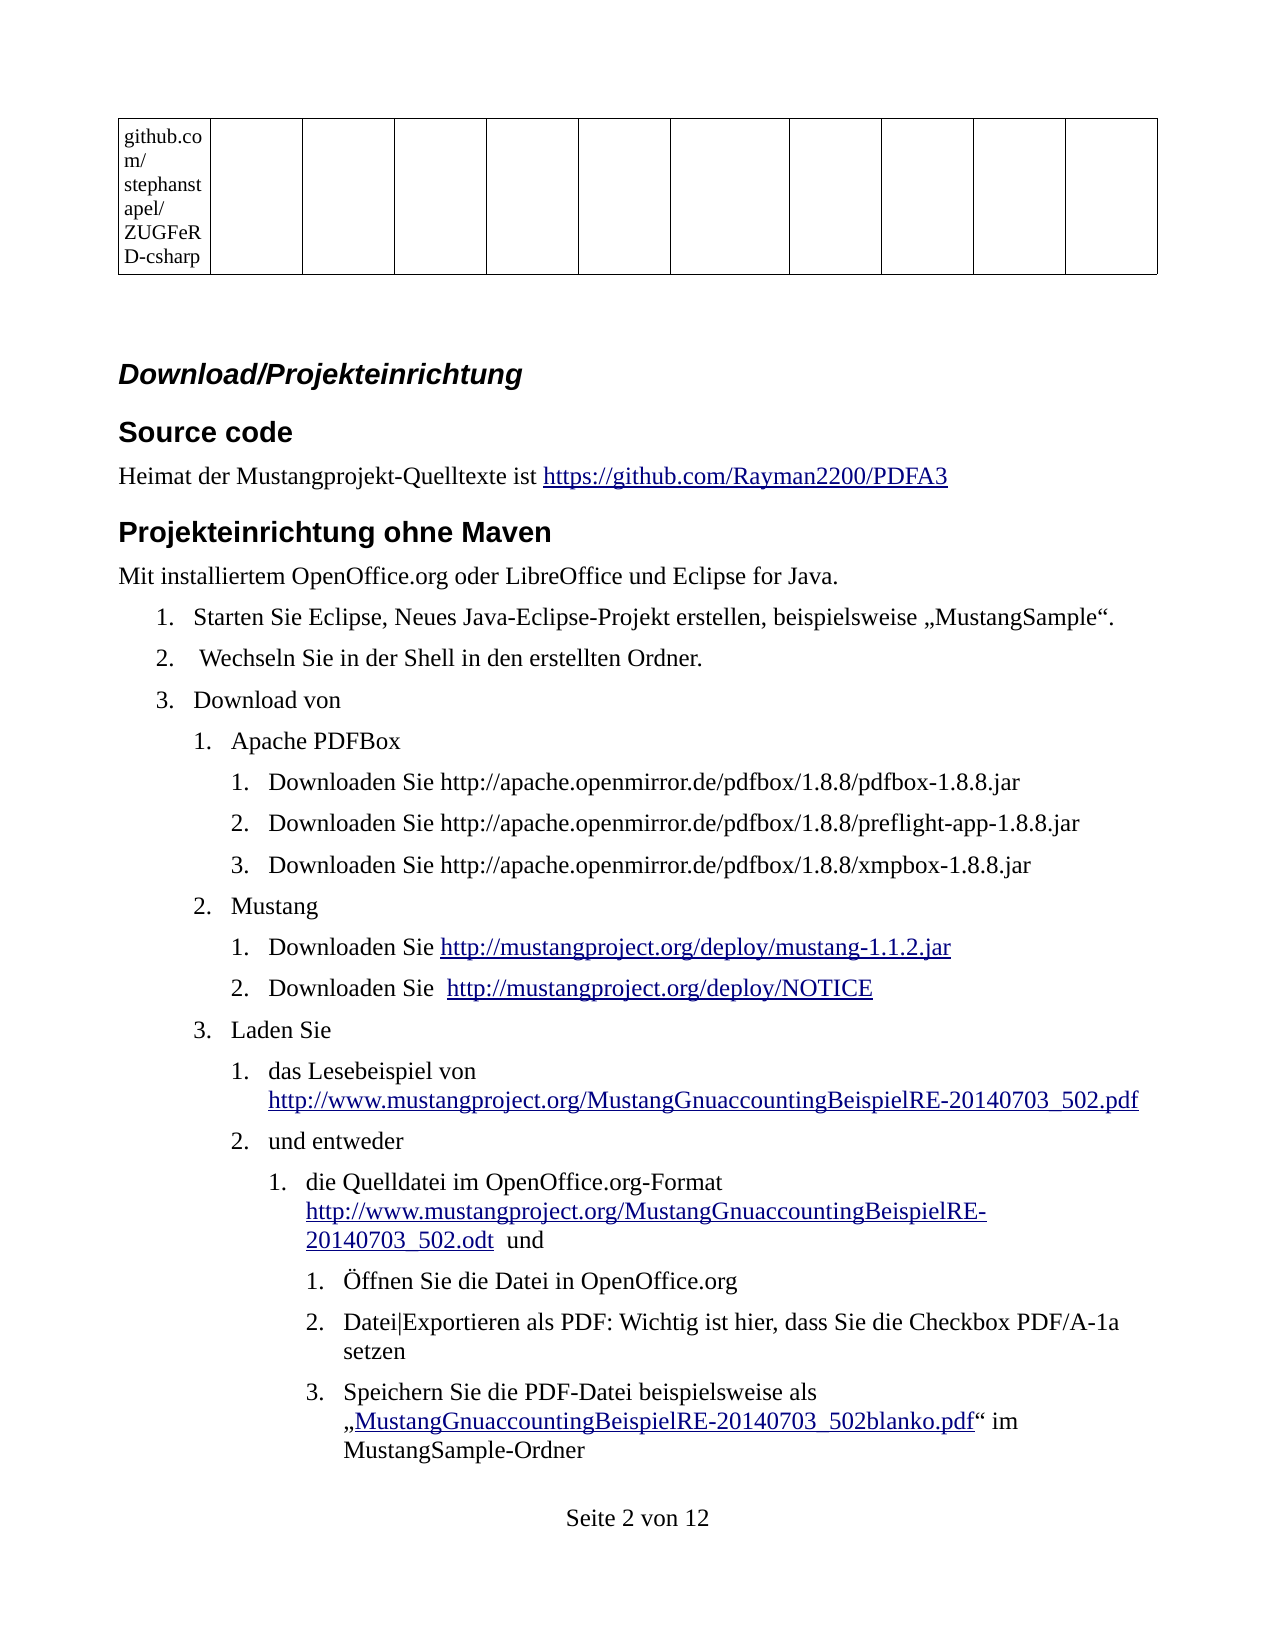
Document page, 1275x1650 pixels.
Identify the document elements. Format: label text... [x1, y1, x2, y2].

list Downloaden Sie http://apache.openmirror.de/pdfbox/1.8.8/pdfbox-1.8.8.jar [231, 767, 1157, 796]
list Speichern Sie die PDF-Datei beispielsweise als „MustangGnuaccountingBeispielRE-20140703_502blanko.pdf“ im MustangSample-Ordner [306, 1377, 1157, 1463]
list Wechseln Sie in der Shell in den erstellten Ordner. [156, 643, 1157, 672]
list Downloaden Sie http://mustangproject.org/deploy/NOTICE [231, 973, 1157, 1002]
list und entweder [231, 1126, 1157, 1155]
list Öffnen Sie die Datei in OpenOffice.org [306, 1266, 1157, 1295]
table_cell [882, 119, 973, 274]
subtitle Projekteinrichtung ohne Maven [118, 515, 1157, 548]
table_cell [671, 119, 789, 274]
list das Lesebeispiel von http://www.mustangproject.org/MustangGnuaccountingBeispielRE-20140703_502.pdf [231, 1056, 1157, 1113]
table_cell [211, 119, 302, 274]
list Downloaden Sie http://mustangproject.org/deploy/mustang-1.1.2.jar [231, 932, 1157, 961]
list Laden Sie [193, 1015, 1157, 1043]
table_cell github.com/stephanstapel/ZUGFeRD-csharp [119, 119, 210, 274]
list Apache PDFBox [193, 726, 1157, 755]
text Mit installiertem OpenOffice.org oder LibreOffice und Eclipse for Java. [118, 561, 1157, 590]
list Datei|Exportieren als PDF: Wichtig ist hier, dass Sie die Checkbox PDF/A-1a setzen [306, 1307, 1157, 1365]
table_cell [395, 119, 486, 274]
list Downloaden Sie http://apache.openmirror.de/pdfbox/1.8.8/xmpbox-1.8.8.jar [231, 850, 1157, 878]
list Starten Sie Eclipse, Neues Java-Eclipse-Projekt erstellen, beispielsweise „MustangSample“. [156, 602, 1157, 631]
table_cell [1066, 119, 1157, 274]
table_cell [974, 119, 1065, 274]
table_cell [487, 119, 578, 274]
table_cell [303, 119, 394, 274]
subtitle Source code [118, 415, 1157, 449]
text Heimat der Mustangprojekt-Quelltexte ist https://github.com/Rayman2200/PDFA3 [118, 461, 1157, 490]
table_cell [579, 119, 670, 274]
list Downloaden Sie http://apache.openmirror.de/pdfbox/1.8.8/preflight-app-1.8.8.jar [231, 808, 1157, 837]
table_cell [790, 119, 881, 274]
list die Quelldatei im OpenOffice.org-Format http://www.mustangproject.org/MustangGnuaccountingBeispielRE-20140703_502.odt und [268, 1167, 1157, 1253]
subtitle Download/Projekteinrichtung [118, 357, 1157, 390]
list Download von [156, 685, 1157, 713]
list Mustang [193, 891, 1157, 920]
